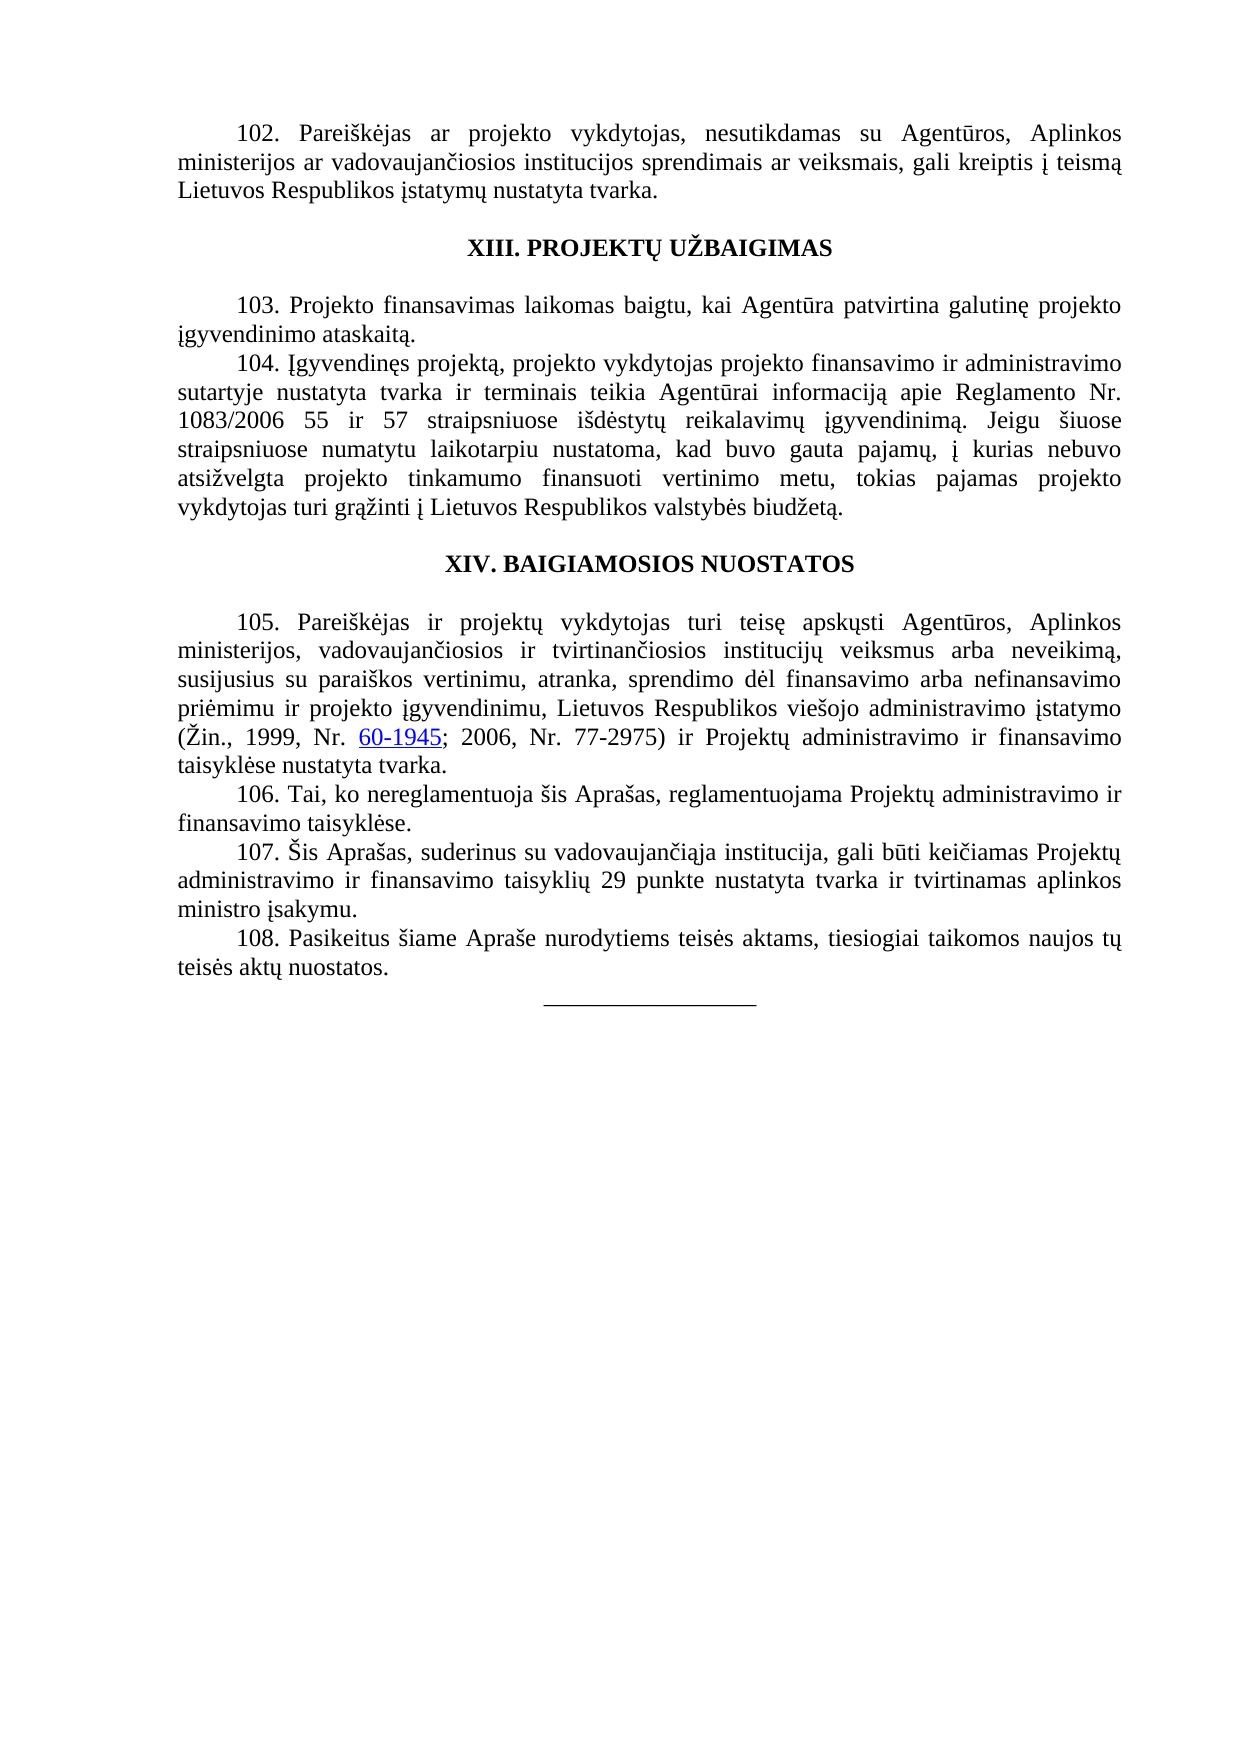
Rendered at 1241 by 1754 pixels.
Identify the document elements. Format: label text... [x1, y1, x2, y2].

text 106. Tai, ko nereglamentuoja šis Aprašas, reglamentuojama Projektų administravimo ir finansavimo taisyklėse. [177, 779, 1122, 837]
text 103. Projekto finansavimas laikomas baigtu, kai Agentūra patvirtina galutinę projekto įgyvendinimo ataskaitą. [177, 291, 1122, 348]
text 105. Pareiškėjas ir projektų vykdytojas turi teisę apskųsti Agentūros, Aplinkos ministerijos, vadovaujančiosios ir tvirtinančiosios institucijų veiksmus arba neveikimą, susijusius su paraiškos vertinimu, atranka, sprendimo dėl finansavimo arba nefinansavimo priėmimu ir projekto įgyvendinimu, Lietuvos Respublikos viešojo administravimo įstatymo (Žin., 1999, Nr. 60-1945; 2006, Nr. 77-2975) ir Projektų administravimo ir finansavimo taisyklėse nustatyta tvarka. [177, 607, 1122, 779]
text XIV. BAIGIAMOSIOS NUOSTATOS [177, 549, 1122, 578]
text XIII. PROJEKTŲ UŽBAIGIMAS [177, 233, 1122, 262]
text 102. Pareiškėjas ar projekto vykdytojas, nesutikdamas su Agentūros, Aplinkos ministerijos ar vadovaujančiosios institucijos sprendimais ar veiksmais, gali kreiptis į teismą Lietuvos Respublikos įstatymų nustatyta tvarka. [177, 118, 1122, 204]
text 108. Pasikeitus šiame Apraše nurodytiems teisės aktams, tiesiogiai taikomos naujos tų teisės aktų nuostatos. [177, 923, 1122, 981]
text 107. Šis Aprašas, suderinus su vadovaujančiąja institucija, gali būti keičiamas Projektų administravimo ir finansavimo taisyklių 29 punkte nustatyta tvarka ir tvirtinamas aplinkos ministro įsakymu. [177, 837, 1122, 923]
text _________________ [177, 981, 1122, 1009]
text 104. Įgyvendinęs projektą, projekto vykdytojas projekto finansavimo ir administravimo sutartyje nustatyta tvarka ir terminais teikia Agentūrai informaciją apie Reglamento Nr. 1083/2006 55 ir 57 straipsniuose išdėstytų reikalavimų įgyvendinimą. Jeigu šiuose straipsniuose numatytu laikotarpiu nustatoma, kad buvo gauta pajamų, į kurias nebuvo atsižvelgta projekto tinkamumo finansuoti vertinimo metu, tokias pajamas projekto vykdytojas turi grąžinti į Lietuvos Respublikos valstybės biudžetą. [177, 348, 1122, 521]
